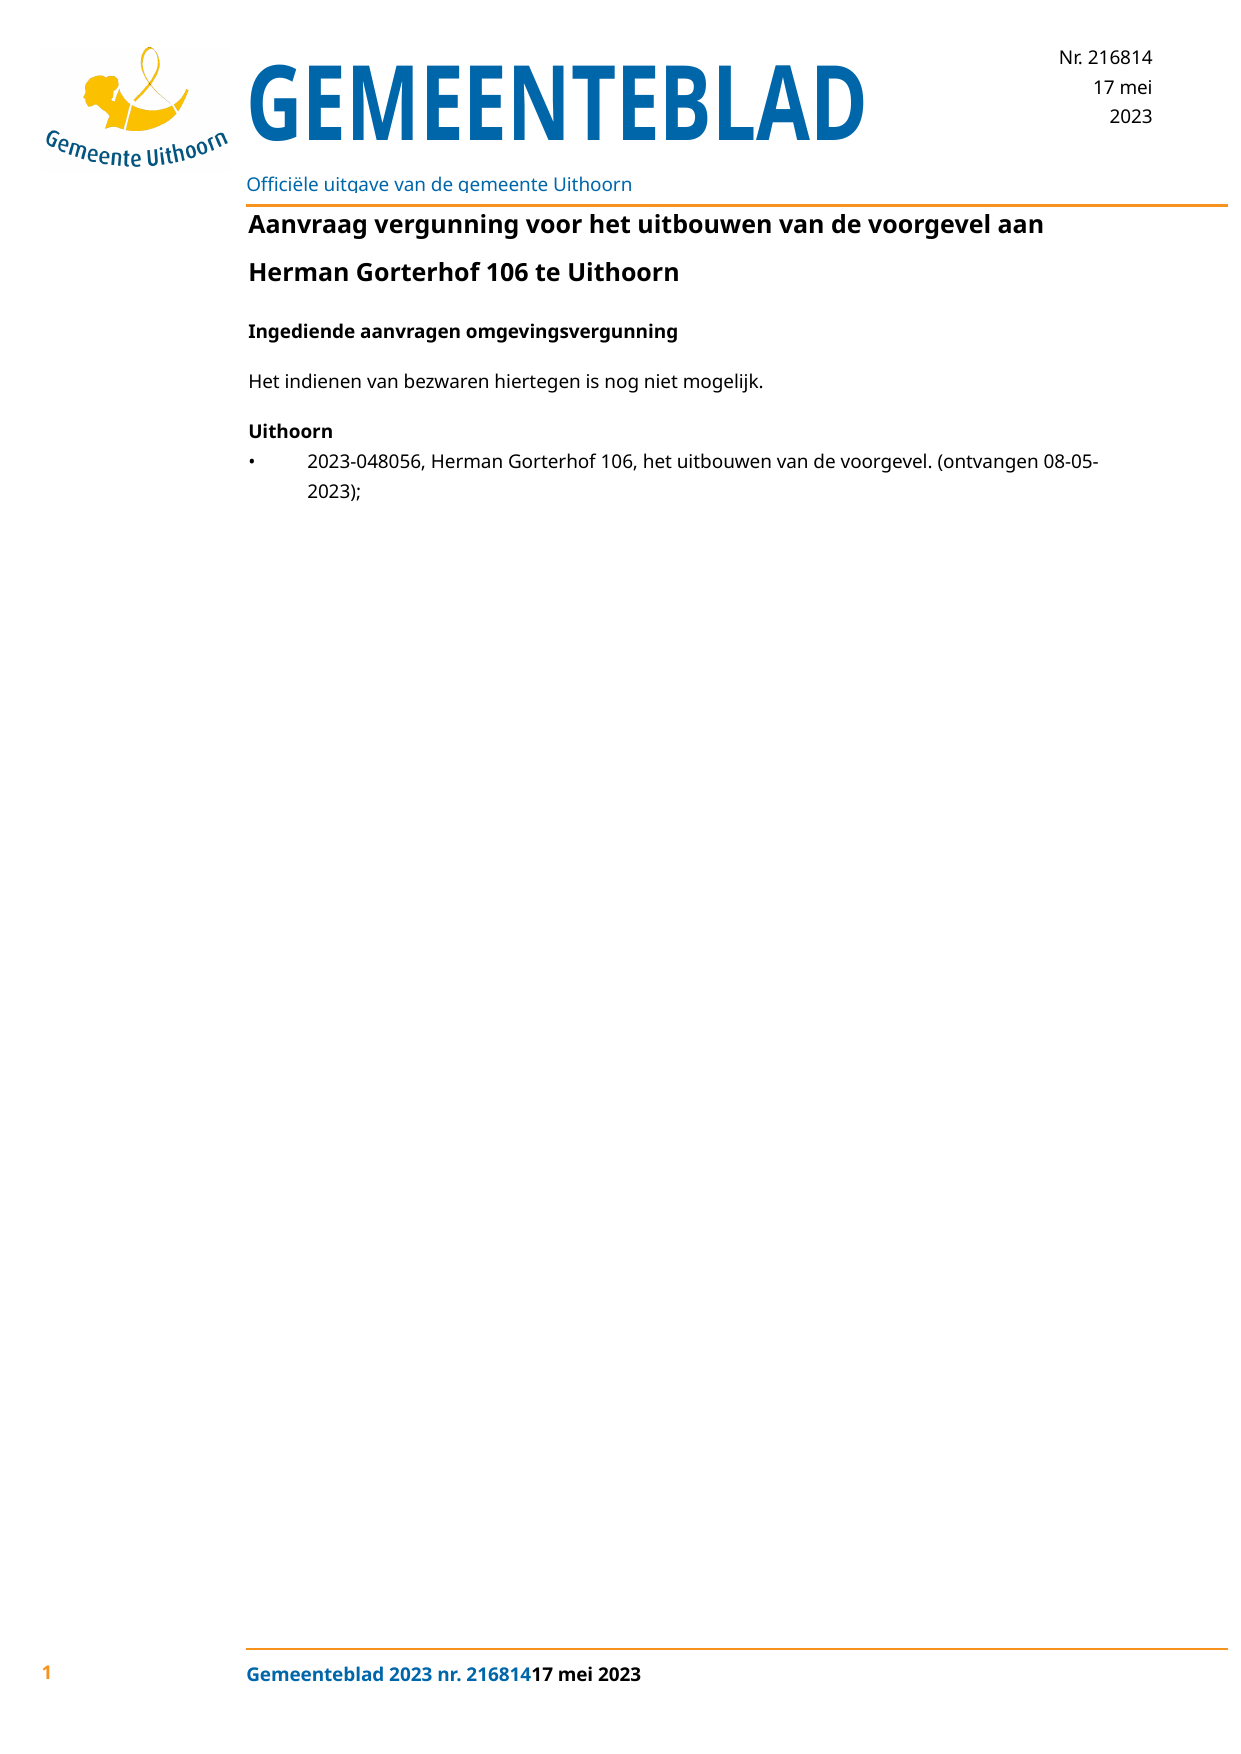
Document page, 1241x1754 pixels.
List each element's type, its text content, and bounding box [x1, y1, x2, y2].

text Uithoorn [248, 419, 1152, 444]
text Aanvraag vergunning voor het uitbouwen van de voorgevel aan Herman Gorterhof 106 te Uithoorn [248, 207, 1152, 288]
text Ingediende aanvragen omgevingsvergunning [248, 318, 1152, 344]
text Het indienen van bezwaren hiertegen is nog niet mogelijk. [248, 368, 1152, 394]
picture [41, 47, 231, 172]
list 2023-048056, Herman Gorterhof 106, het uitbouwen van de voorgevel. (ontvangen 08-05-2023); [248, 448, 1152, 504]
